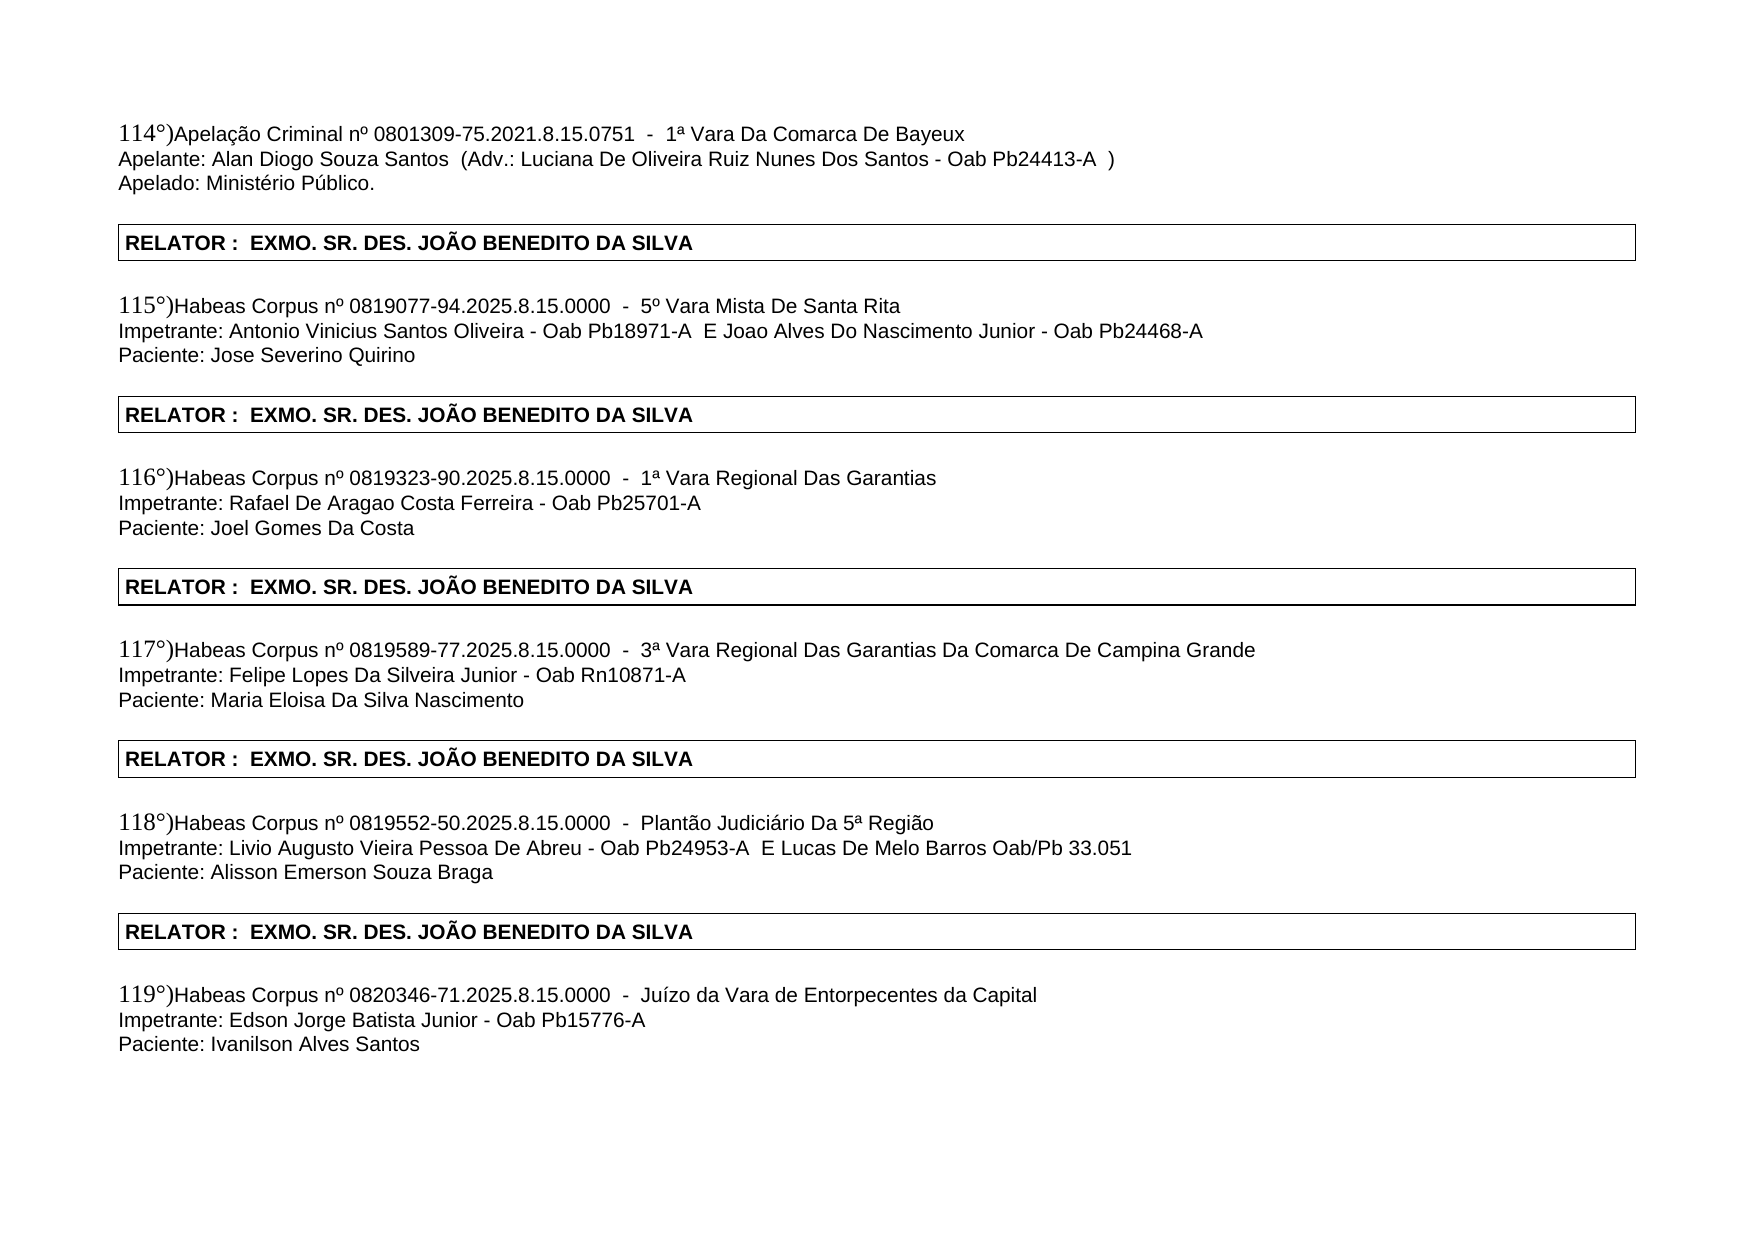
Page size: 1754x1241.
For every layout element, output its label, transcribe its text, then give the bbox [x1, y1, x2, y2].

text 114°)Apelação Criminal nº 0801309-75.2021.8.15.0751 - 1ª Vara Da Comarca De Bayeux [118, 118, 1636, 147]
text 118°)Habeas Corpus nº 0819552-50.2025.8.15.0000 - Plantão Judiciário Da 5ª Região [118, 807, 1636, 835]
table_header RELATOR : EXMO. SR. DES. JOÃO BENEDITO DA SILVA [119, 397, 1635, 432]
text Impetrante: Edson Jorge Batista Junior - Oab Pb15776-A [118, 1008, 1636, 1032]
table_header RELATOR : EXMO. SR. DES. JOÃO BENEDITO DA SILVA [119, 569, 1635, 604]
text 117°)Habeas Corpus nº 0819589-77.2025.8.15.0000 - 3ª Vara Regional Das Garantias Da Comarca De Campina Grande [118, 634, 1636, 663]
text Impetrante: Rafael De Aragao Costa Ferreira - Oab Pb25701-A [118, 491, 1636, 515]
text 119°)Habeas Corpus nº 0820346-71.2025.8.15.0000 - Juízo da Vara de Entorpecentes da Capital [118, 979, 1636, 1008]
text Impetrante: Livio Augusto Vieira Pessoa De Abreu - Oab Pb24953-A E Lucas De Melo Barros Oab/Pb 33.051 [118, 835, 1636, 859]
text Apelado: Ministério Público. [118, 171, 1636, 195]
text Paciente: Ivanilson Alves Santos [118, 1032, 1636, 1056]
text Paciente: Jose Severino Quirino [118, 343, 1636, 367]
text 115°)Habeas Corpus nº 0819077-94.2025.8.15.0000 - 5º Vara Mista De Santa Rita [118, 290, 1636, 318]
text Impetrante: Felipe Lopes Da Silveira Junior - Oab Rn10871-A [118, 663, 1636, 687]
text Paciente: Maria Eloisa Da Silva Nascimento [118, 688, 1636, 712]
table_header RELATOR : EXMO. SR. DES. JOÃO BENEDITO DA SILVA [119, 225, 1635, 260]
text Paciente: Joel Gomes Da Costa [118, 515, 1636, 539]
table_header RELATOR : EXMO. SR. DES. JOÃO BENEDITO DA SILVA [119, 914, 1635, 949]
text Apelante: Alan Diogo Souza Santos (Adv.: Luciana De Oliveira Ruiz Nunes Dos Santos - Oab Pb24413-A ) [118, 147, 1636, 171]
text Paciente: Alisson Emerson Souza Braga [118, 860, 1636, 884]
text Impetrante: Antonio Vinicius Santos Oliveira - Oab Pb18971-A E Joao Alves Do Nascimento Junior - Oab Pb24468-A [118, 318, 1636, 342]
text 116°)Habeas Corpus nº 0819323-90.2025.8.15.0000 - 1ª Vara Regional Das Garantias [118, 462, 1636, 491]
table_header RELATOR : EXMO. SR. DES. JOÃO BENEDITO DA SILVA [119, 741, 1635, 777]
